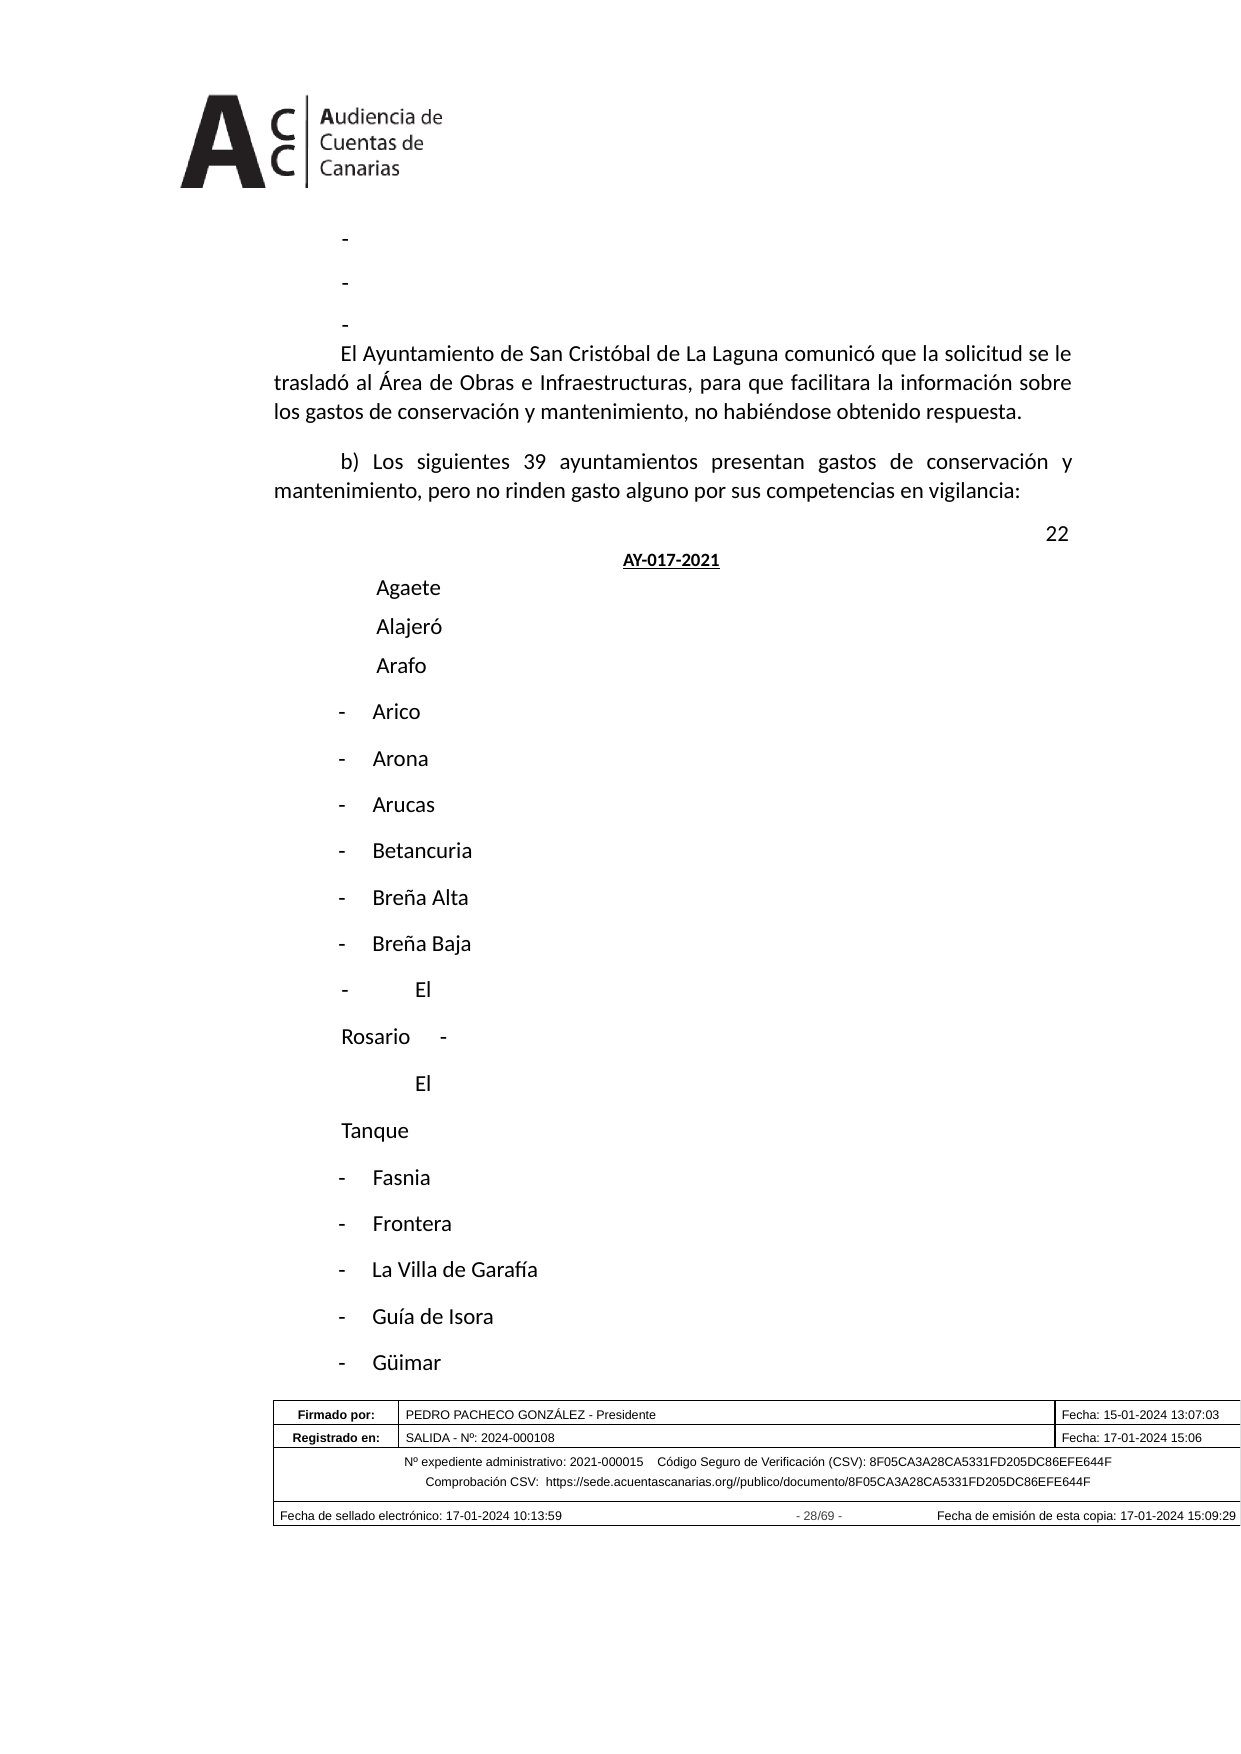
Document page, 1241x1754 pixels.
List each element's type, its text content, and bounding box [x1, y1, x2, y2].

text ‐ Arucas [274, 790, 1073, 818]
text Alajeró [376, 612, 1073, 640]
text Agaete [376, 573, 1073, 601]
text ‐ Frontera [274, 1209, 1073, 1237]
text b) Los siguientes 39 ayuntamientos presentan gastos de conservación y mantenimiento, pero no rinden gasto alguno por sus competencias en vigilancia: [274, 447, 1073, 504]
text El Ayuntamiento de San Cristóbal de La Laguna comunicó que la solicitud se le trasladó al Área de Obras e Infraestructuras, para que facilitara la información sobre los gastos de conservación y mantenimiento, no habiéndose obtenido respuesta. [274, 339, 1073, 425]
text ‐ La Villa de Garafía [274, 1255, 1073, 1283]
text ‐ Breña Baja [274, 929, 1073, 957]
text ‐ El Rosario ‐ El Tanque [341, 976, 477, 1144]
text ‐ Betancuria [274, 837, 1073, 864]
text ‐ Guía de Isora [274, 1302, 1073, 1330]
text ‐ Fasnia [274, 1163, 1073, 1191]
text 22 [274, 519, 1074, 547]
text ‐ Arico [274, 697, 1073, 726]
text ‐ Arona [274, 744, 1073, 772]
text ‐ Breña Alta [274, 883, 1073, 911]
subtitle AY-017-2021 [274, 549, 1073, 572]
text ‐ Güimar [274, 1348, 1073, 1376]
text Arafo [376, 651, 1073, 679]
